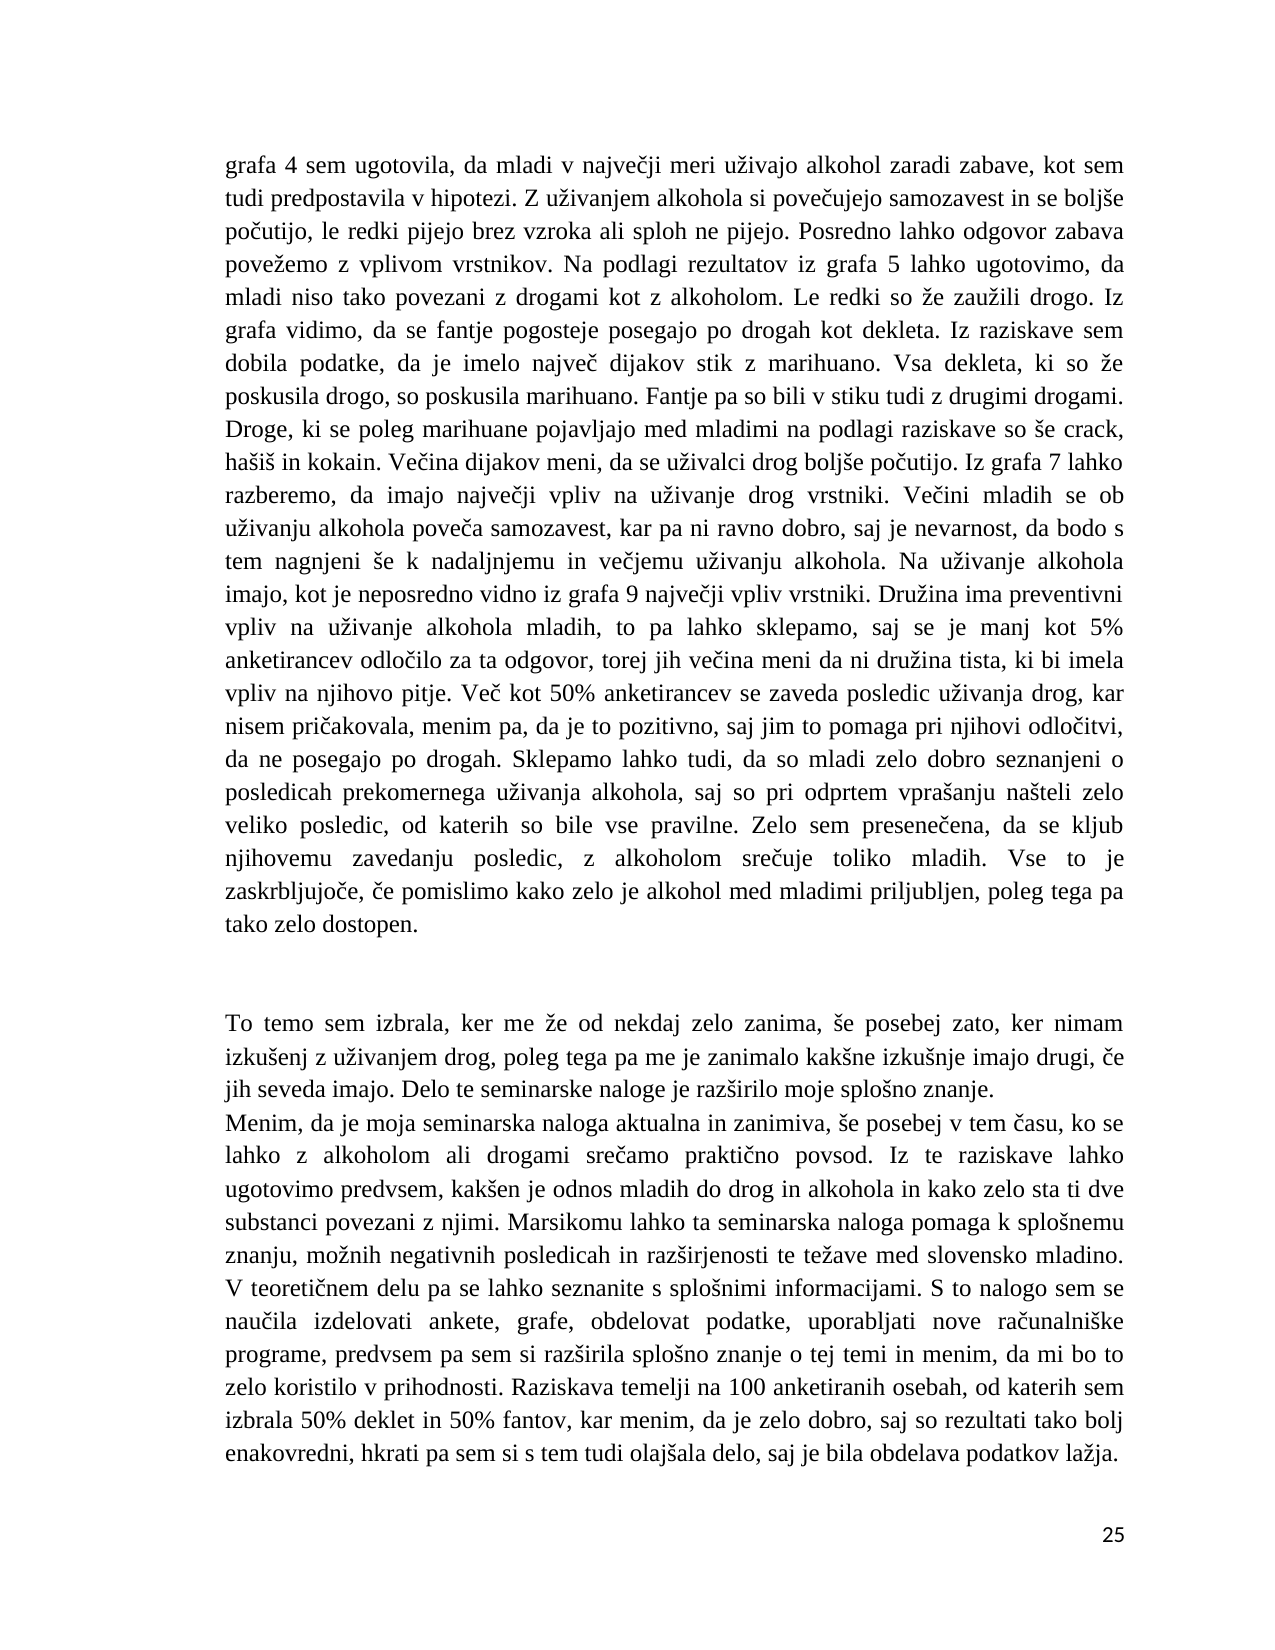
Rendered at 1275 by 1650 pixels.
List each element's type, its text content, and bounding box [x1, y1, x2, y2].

list To temo sem izbrala, ker me že od nekdaj zelo zanima, še posebej zato, ker nimam izkušenj z uživanjem drog, poleg tega pa me je zanimalo kakšne izkušnje imajo drugi, če jih seveda imajo. Delo te seminarske naloge je razširilo moje splošno znanje. [225, 1008, 1125, 1103]
list grafa 4 sem ugotovila, da mladi v največji meri uživajo alkohol zaradi zabave, kot sem tudi predpostavila v hipotezi. Z uživanjem alkohola si povečujejo samozavest in se boljše počutijo, le redki pijejo brez vzroka ali sploh ne pijejo. Posredno lahko odgovor zabava povežemo z vplivom vrstnikov. Na podlagi rezultatov iz grafa 5 lahko ugotovimo, da mladi niso tako povezani z drogami kot z alkoholom. Le redki so že zaužili drogo. Iz grafa vidimo, da se fantje pogosteje posegajo po drogah kot dekleta. Iz raziskave sem dobila podatke, da je imelo največ dijakov stik z marihuano. Vsa dekleta, ki so že poskusila drogo, so poskusila marihuano. Fantje pa so bili v stiku tudi z drugimi drogami. Droge, ki se poleg marihuane pojavljajo med mladimi na podlagi raziskave so še crack, hašiš in kokain. Večina dijakov meni, da se uživalci drog boljše počutijo. Iz grafa 7 lahko razberemo, da imajo največji vpliv na uživanje drog vrstniki. Večini mladih se ob uživanju alkohola poveča samozavest, kar pa ni ravno dobro, saj je nevarnost, da bodo s tem nagnjeni še k nadaljnjemu in večjemu uživanju alkohola. Na uživanje alkohola imajo, kot je neposredno vidno iz grafa 9 največji vpliv vrstniki. Družina ima preventivni vpliv na uživanje alkohola mladih, to pa lahko sklepamo, saj se je manj kot 5% anketirancev odločilo za ta odgovor, torej jih večina meni da ni družina tista, ki bi imela vpliv na njihovo pitje. Več kot 50% anketirancev se zaveda posledic uživanja drog, kar nisem pričakovala, menim pa, da je to pozitivno, saj jim to pomaga pri njihovi odločitvi, da ne posegajo po drogah. Sklepamo lahko tudi, da so mladi zelo dobro seznanjeni o posledicah prekomernega uživanja alkohola, saj so pri odprtem vprašanju našteli zelo veliko posledic, od katerih so bile vse pravilne. Zelo sem presenečena, da se kljub njihovemu zavedanju posledic, z alkoholom srečuje toliko mladih. Vse to je zaskrbljujoče, če pomislimo kako zelo je alkohol med mladimi priljubljen, poleg tega pa tako zelo dostopen. [225, 150, 1125, 938]
list Menim, da je moja seminarska naloga aktualna in zanimiva, še posebej v tem času, ko se lahko z alkoholom ali drogami srečamo praktično povsod. Iz te raziskave lahko ugotovimo predvsem, kakšen je odnos mladih do drog in alkohola in kako zelo sta ti dve substanci povezani z njimi. Marsikomu lahko ta seminarska naloga pomaga k splošnemu znanju, možnih negativnih posledicah in razširjenosti te težave med slovensko mladino. V teoretičnem delu pa se lahko seznanite s splošnimi informacijami. S to nalogo sem se naučila izdelovati ankete, grafe, obdelovat podatke, uporabljati nove računalniške programe, predvsem pa sem si razširila splošno znanje o tej temi in menim, da mi bo to zelo koristilo v prihodnosti. Raziskava temelji na 100 anketiranih osebah, od katerih sem izbrala 50% deklet in 50% fantov, kar menim, da je zelo dobro, saj so rezultati tako bolj enakovredni, hkrati pa sem si s tem tudi olajšala delo, saj je bila obdelava podatkov lažja. [225, 1108, 1125, 1467]
